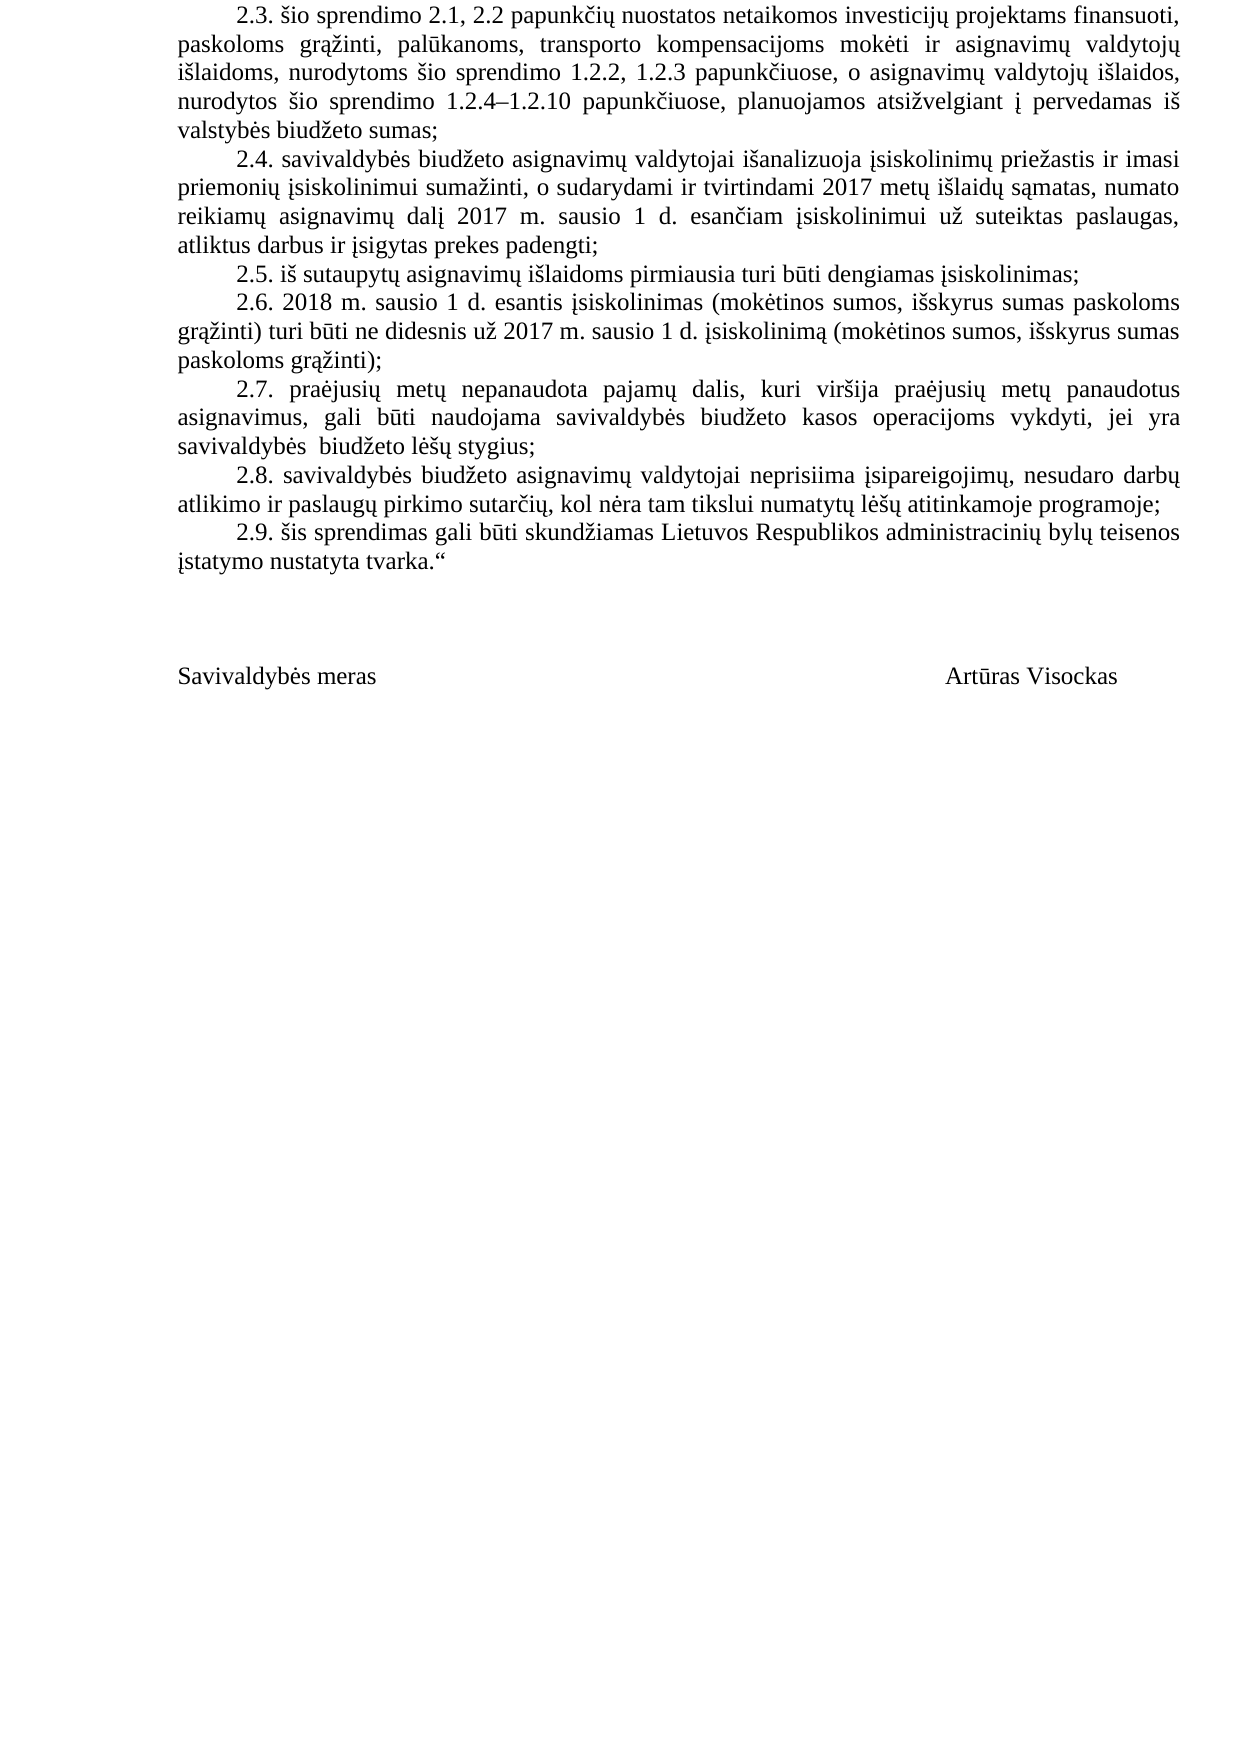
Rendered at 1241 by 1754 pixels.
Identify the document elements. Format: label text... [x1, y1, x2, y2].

text 2.3. šio sprendimo 2.1, 2.2 papunkčių nuostatos netaikomos investicijų projektams finansuoti, paskoloms grąžinti, palūkanoms, transporto kompensacijoms mokėti ir asignavimų valdytojų išlaidoms, nurodytoms šio sprendimo 1.2.2, 1.2.3 papunkčiuose, o asignavimų valdytojų išlaidos, nurodytos šio sprendimo 1.2.4–1.2.10 papunkčiuose, planuojamos atsižvelgiant į pervedamas iš valstybės biudžeto sumas; [177, 0, 1181, 144]
text 2.9. šis sprendimas gali būti skundžiamas Lietuvos Respublikos administracinių bylų teisenos įstatymo nustatyta tvarka.“ [177, 517, 1181, 575]
text 2.6. 2018 m. sausio 1 d. esantis įsiskolinimas (mokėtinos sumos, išskyrus sumas paskoloms grąžinti) turi būti ne didesnis už 2017 m. sausio 1 d. įsiskolinimą (mokėtinos sumos, išskyrus sumas paskoloms grąžinti); [177, 287, 1181, 374]
text 2.8. savivaldybės biudžeto asignavimų valdytojai neprisiima įsipareigojimų, nesudaro darbų atlikimo ir paslaugų pirkimo sutarčių, kol nėra tam tikslui numatytų lėšų atitinkamoje programoje; [177, 460, 1181, 517]
text 2.5. iš sutaupytų asignavimų išlaidoms pirmiausia turi būti dengiamas įsiskolinimas; [177, 259, 1181, 287]
text Savivaldybės meras Artūras Visockas [177, 661, 1181, 690]
text 2.7. praėjusių metų nepanaudota pajamų dalis, kuri viršija praėjusių metų panaudotus asignavimus, gali būti naudojama savivaldybės biudžeto kasos operacijoms vykdyti, jei yra savivaldybės biudžeto lėšų stygius; [177, 374, 1181, 460]
text 2.4. savivaldybės biudžeto asignavimų valdytojai išanalizuoja įsiskolinimų priežastis ir imasi priemonių įsiskolinimui sumažinti, o sudarydami ir tvirtindami 2017 metų išlaidų sąmatas, numato reikiamų asignavimų dalį 2017 m. sausio 1 d. esančiam įsiskolinimui už suteiktas paslaugas, atliktus darbus ir įsigytas prekes padengti; [177, 144, 1181, 259]
